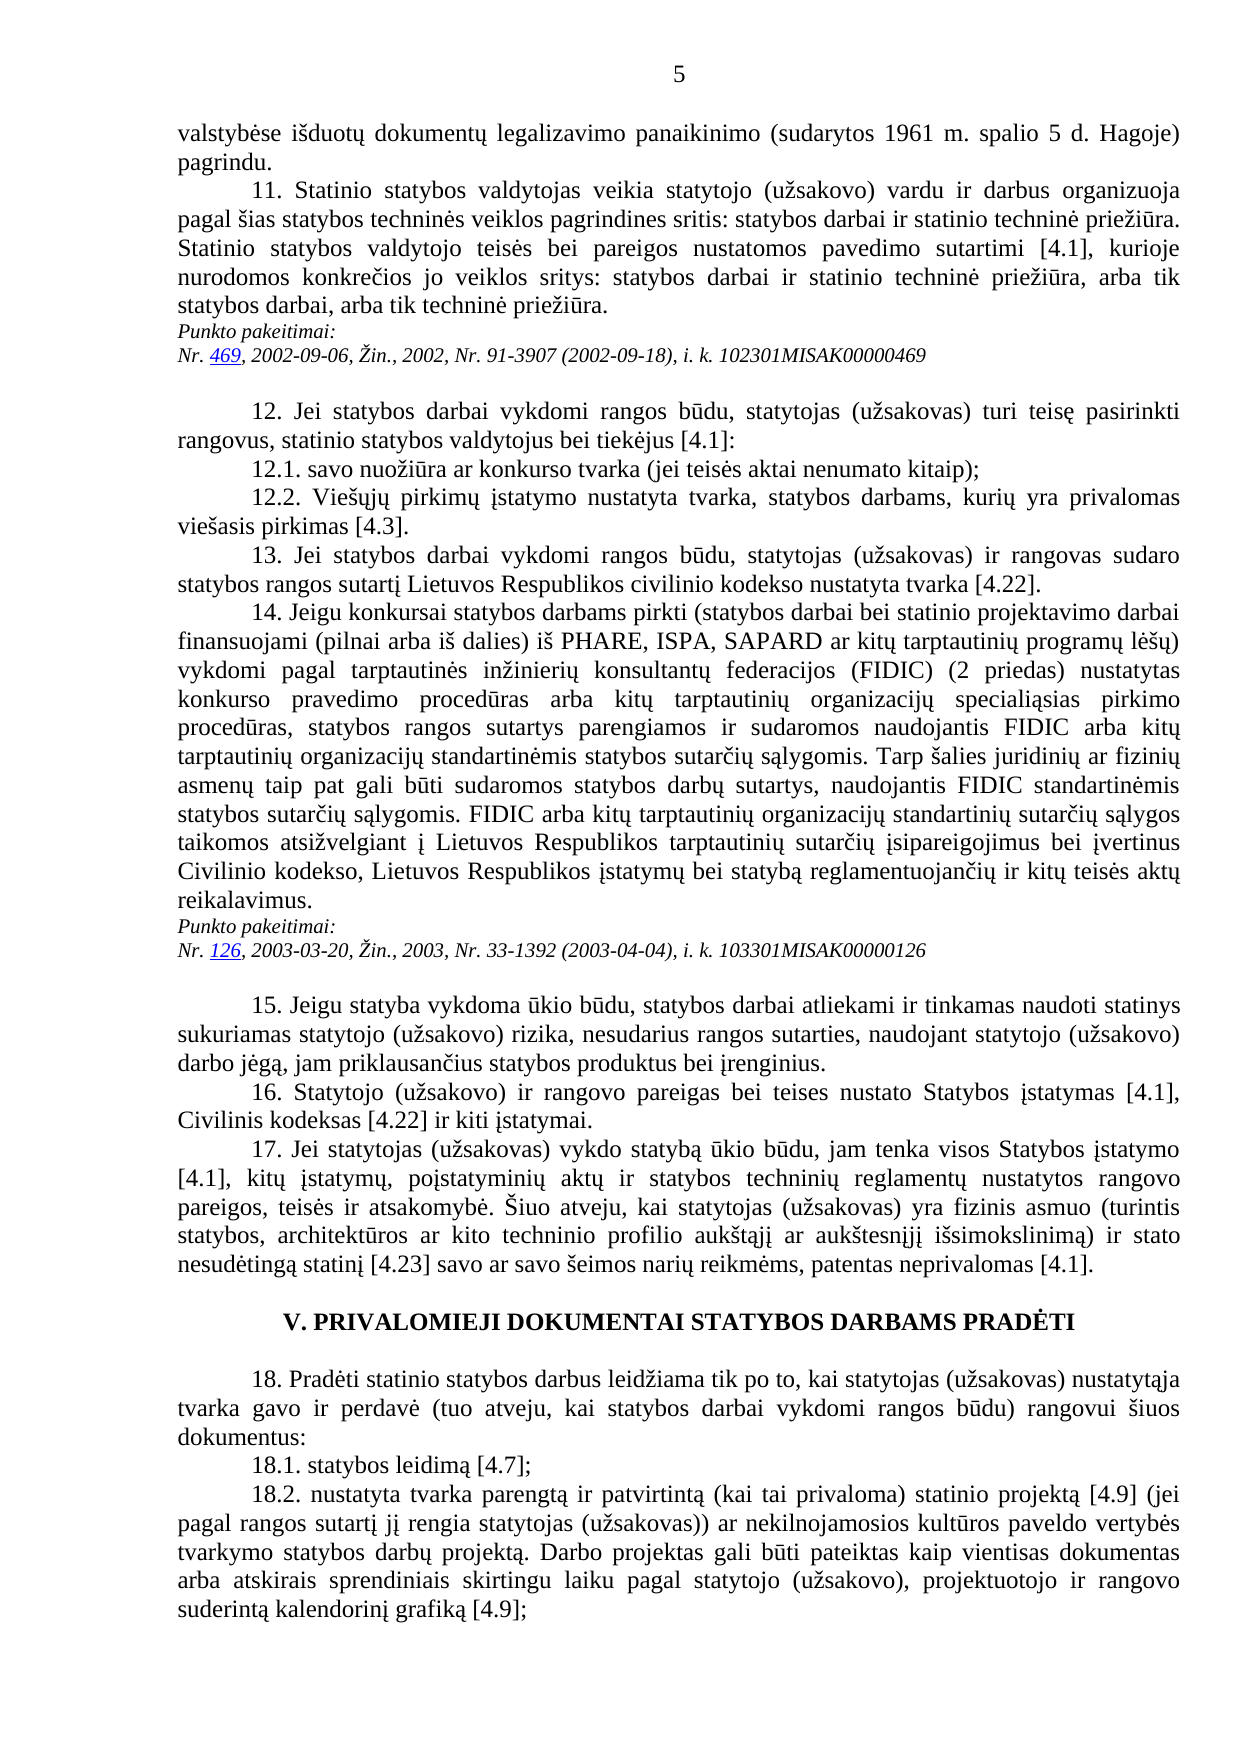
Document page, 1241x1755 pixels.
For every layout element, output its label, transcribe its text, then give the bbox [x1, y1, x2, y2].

text Nr. 126, 2003-03-20, Žin., 2003, Nr. 33-1392 (2003-04-04), i. k. 103301MISAK00000126 [177, 938, 1181, 962]
text Nr. 469, 2002-09-06, Žin., 2002, Nr. 91-3907 (2002-09-18), i. k. 102301MISAK00000469 [177, 343, 1181, 367]
text Punkto pakeitimai: [177, 914, 1181, 938]
text 18. Pradėti statinio statybos darbus leidžiama tik po to, kai statytojas (užsakovas) nustatytąja tvarka gavo ir perdavė (tuo atveju, kai statybos darbai vykdomi rangos būdu) rangovui šiuos dokumentus: [177, 1364, 1181, 1451]
text 12.1. savo nuožiūra ar konkurso tvarka (jei teisės aktai nenumato kitaip); [177, 454, 1181, 482]
text V. PRIVALOMIEJI DOKUMENTAI STATYBOS DARBAMS PRADĖTI [177, 1307, 1181, 1336]
text Punkto pakeitimai: [177, 319, 1181, 343]
text 12. Jei statybos darbai vykdomi rangos būdu, statytojas (užsakovas) turi teisę pasirinkti rangovus, statinio statybos valdytojus bei tiekėjus [4.1]: [177, 396, 1181, 454]
text 13. Jei statybos darbai vykdomi rangos būdu, statytojas (užsakovas) ir rangovas sudaro statybos rangos sutartį Lietuvos Respublikos civilinio kodekso nustatyta tvarka [4.22]. [177, 540, 1181, 597]
text 12.2. Viešųjų pirkimų įstatymo nustatyta tvarka, statybos darbams, kurių yra privalomas viešasis pirkimas [4.3]. [177, 482, 1181, 540]
text 14. Jeigu konkursai statybos darbams pirkti (statybos darbai bei statinio projektavimo darbai finansuojami (pilnai arba iš dalies) iš PHARE, ISPA, SAPARD ar kitų tarptautinių programų lėšų) vykdomi pagal tarptautinės inžinierių konsultantų federacijos (FIDIC) (2 priedas) nustatytas konkurso pravedimo procedūras arba kitų tarptautinių organizacijų specialiąsias pirkimo procedūras, statybos rangos sutartys parengiamos ir sudaromos naudojantis FIDIC arba kitų tarptautinių organizacijų standartinėmis statybos sutarčių sąlygomis. Tarp šalies juridinių ar fizinių asmenų taip pat gali būti sudaromos statybos darbų sutartys, naudojantis FIDIC standartinėmis statybos sutarčių sąlygomis. FIDIC arba kitų tarptautinių organizacijų standartinių sutarčių sąlygos taikomos atsižvelgiant į Lietuvos Respublikos tarptautinių sutarčių įsipareigojimus bei įvertinus Civilinio kodekso, Lietuvos Respublikos įstatymų bei statybą reglamentuojančių ir kitų teisės aktų reikalavimus. [177, 597, 1181, 914]
text 18.1. statybos leidimą [4.7]; [177, 1451, 1181, 1479]
text 16. Statytojo (užsakovo) ir rangovo pareigas bei teises nustato Statybos įstatymas [4.1], Civilinis kodeksas [4.22] ir kiti įstatymai. [177, 1077, 1181, 1134]
text 17. Jei statytojas (užsakovas) vykdo statybą ūkio būdu, jam tenka visos Statybos įstatymo [4.1], kitų įstatymų, poįstatyminių aktų ir statybos techninių reglamentų nustatytos rangovo pareigos, teisės ir atsakomybė. Šiuo atveju, kai statytojas (užsakovas) yra fizinis asmuo (turintis statybos, architektūros ar kito techninio profilio aukštąjį ar aukštesnįjį išsimokslinimą) ir stato nesudėtingą statinį [4.23] savo ar savo šeimos narių reikmėms, patentas neprivalomas [4.1]. [177, 1134, 1181, 1278]
text valstybėse išduotų dokumentų legalizavimo panaikinimo (sudarytos 1961 m. spalio 5 d. Hagoje) pagrindu. [177, 118, 1181, 176]
text 18.2. nustatyta tvarka parengtą ir patvirtintą (kai tai privaloma) statinio projektą [4.9] (jei pagal rangos sutartį jį rengia statytojas (užsakovas)) ar nekilnojamosios kultūros paveldo vertybės tvarkymo statybos darbų projektą. Darbo projektas gali būti pateiktas kaip vientisas dokumentas arba atskirais sprendiniais skirtingu laiku pagal statytojo (užsakovo), projektuotojo ir rangovo suderintą kalendorinį grafiką [4.9]; [177, 1479, 1181, 1623]
text 11. Statinio statybos valdytojas veikia statytojo (užsakovo) vardu ir darbus organizuoja pagal šias statybos techninės veiklos pagrindines sritis: statybos darbai ir statinio techninė priežiūra. Statinio statybos valdytojo teisės bei pareigos nustatomos pavedimo sutartimi [4.1], kurioje nurodomos konkrečios jo veiklos sritys: statybos darbai ir statinio techninė priežiūra, arba tik statybos darbai, arba tik techninė priežiūra. [177, 176, 1181, 319]
text 15. Jeigu statyba vykdoma ūkio būdu, statybos darbai atliekami ir tinkamas naudoti statinys sukuriamas statytojo (užsakovo) rizika, nesudarius rangos sutarties, naudojant statytojo (užsakovo) darbo jėgą, jam priklausančius statybos produktus bei įrenginius. [177, 991, 1181, 1077]
